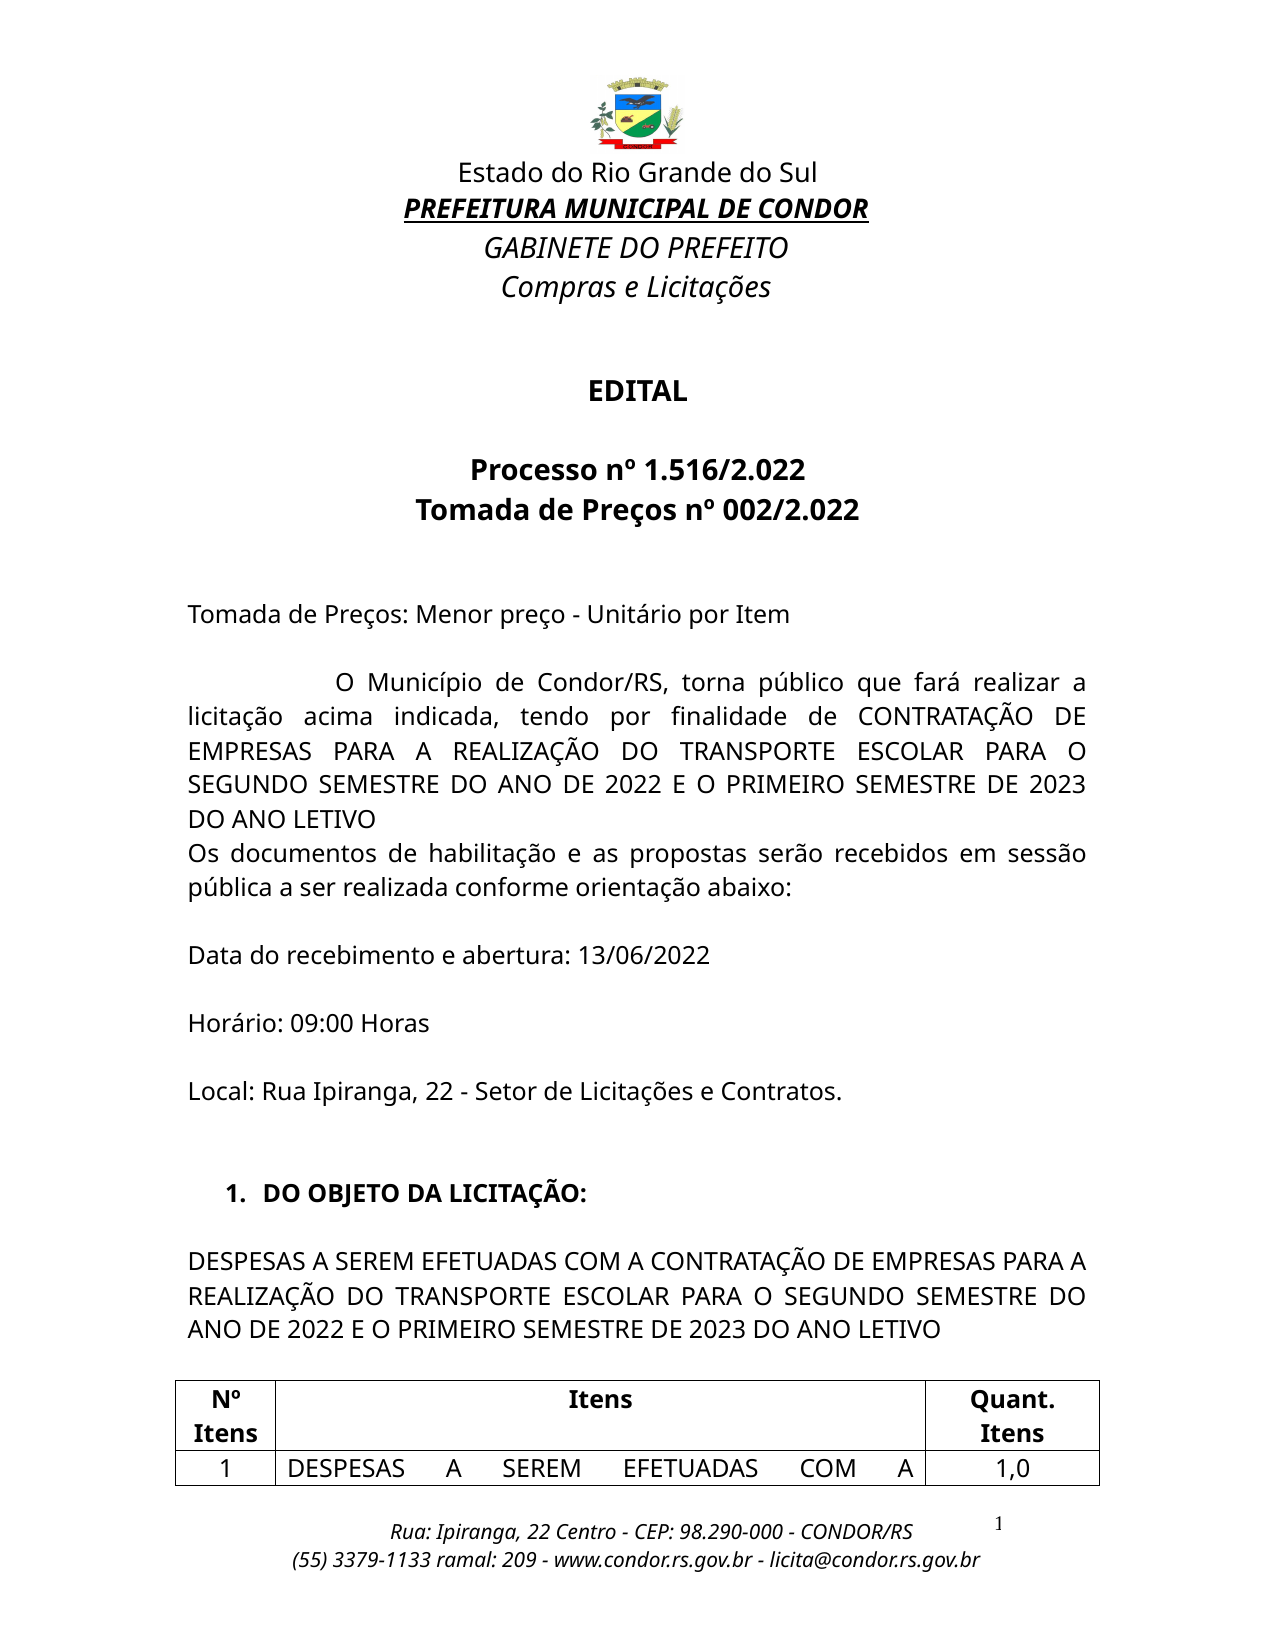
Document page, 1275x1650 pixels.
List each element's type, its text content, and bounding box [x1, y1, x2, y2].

text Local: Rua Ipiranga, 22 - Setor de Licitações e Contratos. [187, 1074, 1087, 1108]
table_cell 1 [176, 1451, 275, 1484]
table_cell DESPESAS A SEREM EFETUADAS COM A [276, 1451, 925, 1484]
text Data do recebimento e abertura: 13/06/2022 [187, 937, 1087, 972]
table_header Itens [276, 1381, 925, 1449]
text Tomada de Preços nº 002/2.022 [187, 489, 1087, 529]
table_header Nº Itens [176, 1381, 275, 1449]
text DESPESAS A SEREM EFETUADAS COM A CONTRATAÇÃO DE EMPRESAS PARA A REALIZAÇÃO DO TRANSPORTE ESCOLAR PARA O SEGUNDO SEMESTRE DO ANO DE 2022 E O PRIMEIRO SEMESTRE DE 2023 DO ANO LETIVO [187, 1244, 1087, 1346]
list DO OBJETO DA LICITAÇÃO: [225, 1176, 1087, 1210]
text Tomada de Preços: Menor preço - Unitário por Item [187, 597, 1087, 631]
table_header Quant. Itens [926, 1381, 1099, 1449]
text Processo nº 1.516/2.022 [187, 449, 1087, 489]
text EDITAL [187, 370, 1087, 410]
table_cell 1,0 [926, 1451, 1099, 1484]
text Os documentos de habilitação e as propostas serão recebidos em sessão pública a ser realizada conforme orientação abaixo: [187, 835, 1087, 903]
text O Município de Condor/RS, torna público que fará realizar a licitação acima indicada, tendo por finalidade de CONTRATAÇÃO DE EMPRESAS PARA A REALIZAÇÃO DO TRANSPORTE ESCOLAR PARA O SEGUNDO SEMESTRE DO ANO DE 2022 E O PRIMEIRO SEMESTRE DE 2023 DO ANO LETIVO [187, 665, 1087, 835]
text Horário: 09:00 Horas [187, 1006, 1087, 1040]
